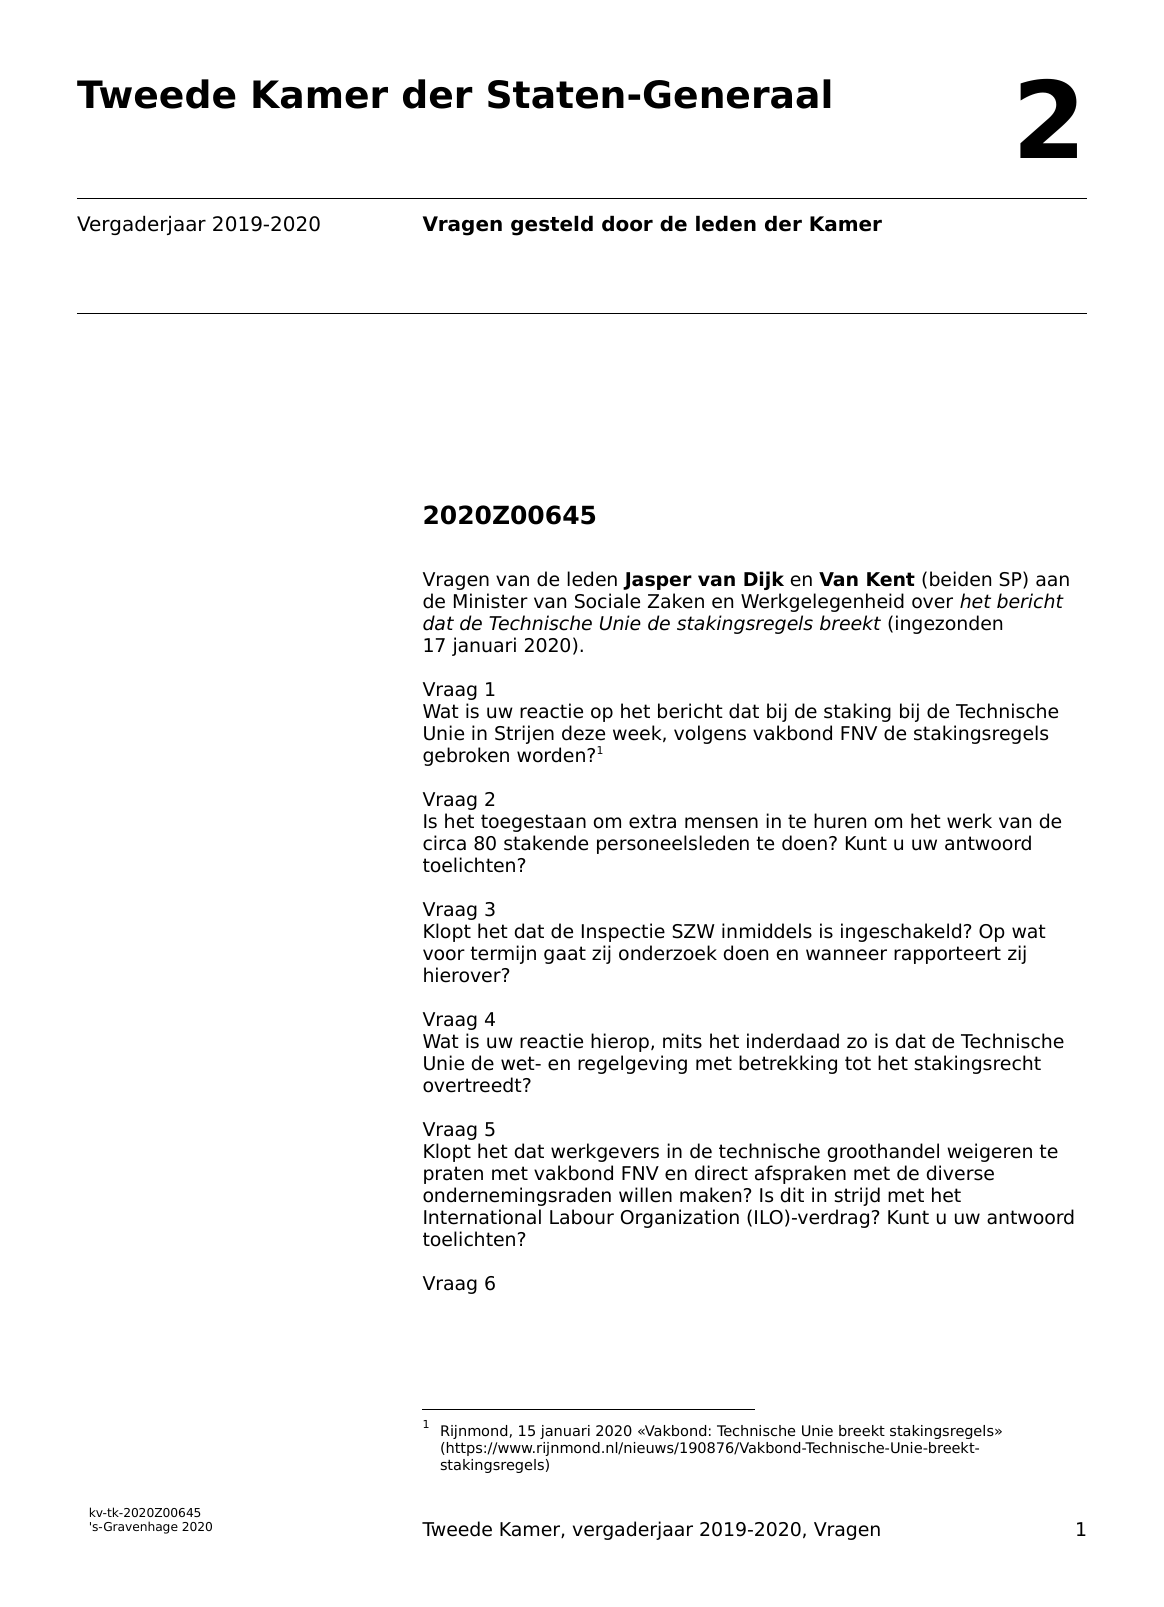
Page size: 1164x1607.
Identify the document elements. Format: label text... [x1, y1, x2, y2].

table_header Tweede Kamer der Staten-Generaal [77, 59, 886, 198]
text Vraag 2 [422, 789, 1087, 811]
table_header 2 [886, 59, 1087, 198]
text Klopt het dat werkgevers in de technische groothandel weigeren te praten met vakbond FNV en direct afspraken met de diverse ondernemingsraden willen maken? Is dit in strijd met het International Labour Organization (ILO)-verdrag? Kunt u uw antwoord toelichten? [422, 1141, 1087, 1251]
text kv-tk-2020Z00645 [88, 1506, 323, 1520]
table_cell Vragen gesteld door de leden der Kamer [422, 199, 1087, 313]
text Vraag 3 [422, 899, 1087, 921]
table_cell Vergaderjaar 2019-2020 [77, 199, 422, 313]
text Rijnmond, 15 januari 2020 «Vakbond: Technische Unie breekt stakingsregels» (https://www.rijnmond.nl/nieuws/190876/Vakbond-Technische-Unie-breekt-stakingsregels) [422, 1418, 1087, 1474]
text Klopt het dat de Inspectie SZW inmiddels is ingeschakeld? Op wat voor termijn gaat zij onderzoek doen en wanneer rapporteert zij hierover? [422, 921, 1087, 987]
text Vraag 1 [422, 679, 1087, 701]
text Wat is uw reactie hierop, mits het inderdaad zo is dat de Technische Unie de wet- en regelgeving met betrekking tot het stakingsrecht overtreedt? [422, 1031, 1087, 1097]
text Is het toegestaan om extra mensen in te huren om het werk van de circa 80 stakende personeelsleden te doen? Kunt u uw antwoord toelichten? [422, 811, 1087, 877]
text Vraag 4 [422, 1009, 1087, 1031]
text Vraag 5 [422, 1119, 1087, 1141]
text Vragen van de leden Jasper van Dijk en Van Kent (beiden SP) aan de Minister van Sociale Zaken en Werkgelegenheid over het bericht dat de Technische Unie de stakingsregels breekt (ingezonden 17 januari 2020). [422, 569, 1087, 657]
text 's-Gravenhage 2020 [88, 1520, 323, 1534]
text Wat is uw reactie op het bericht dat bij de staking bij de Technische Unie in Strijen deze week, volgens vakbond FNV de stakingsregels gebroken worden? [422, 701, 1087, 767]
text 2020Z00645 [422, 501, 1087, 531]
text Vraag 6 [422, 1273, 1087, 1295]
